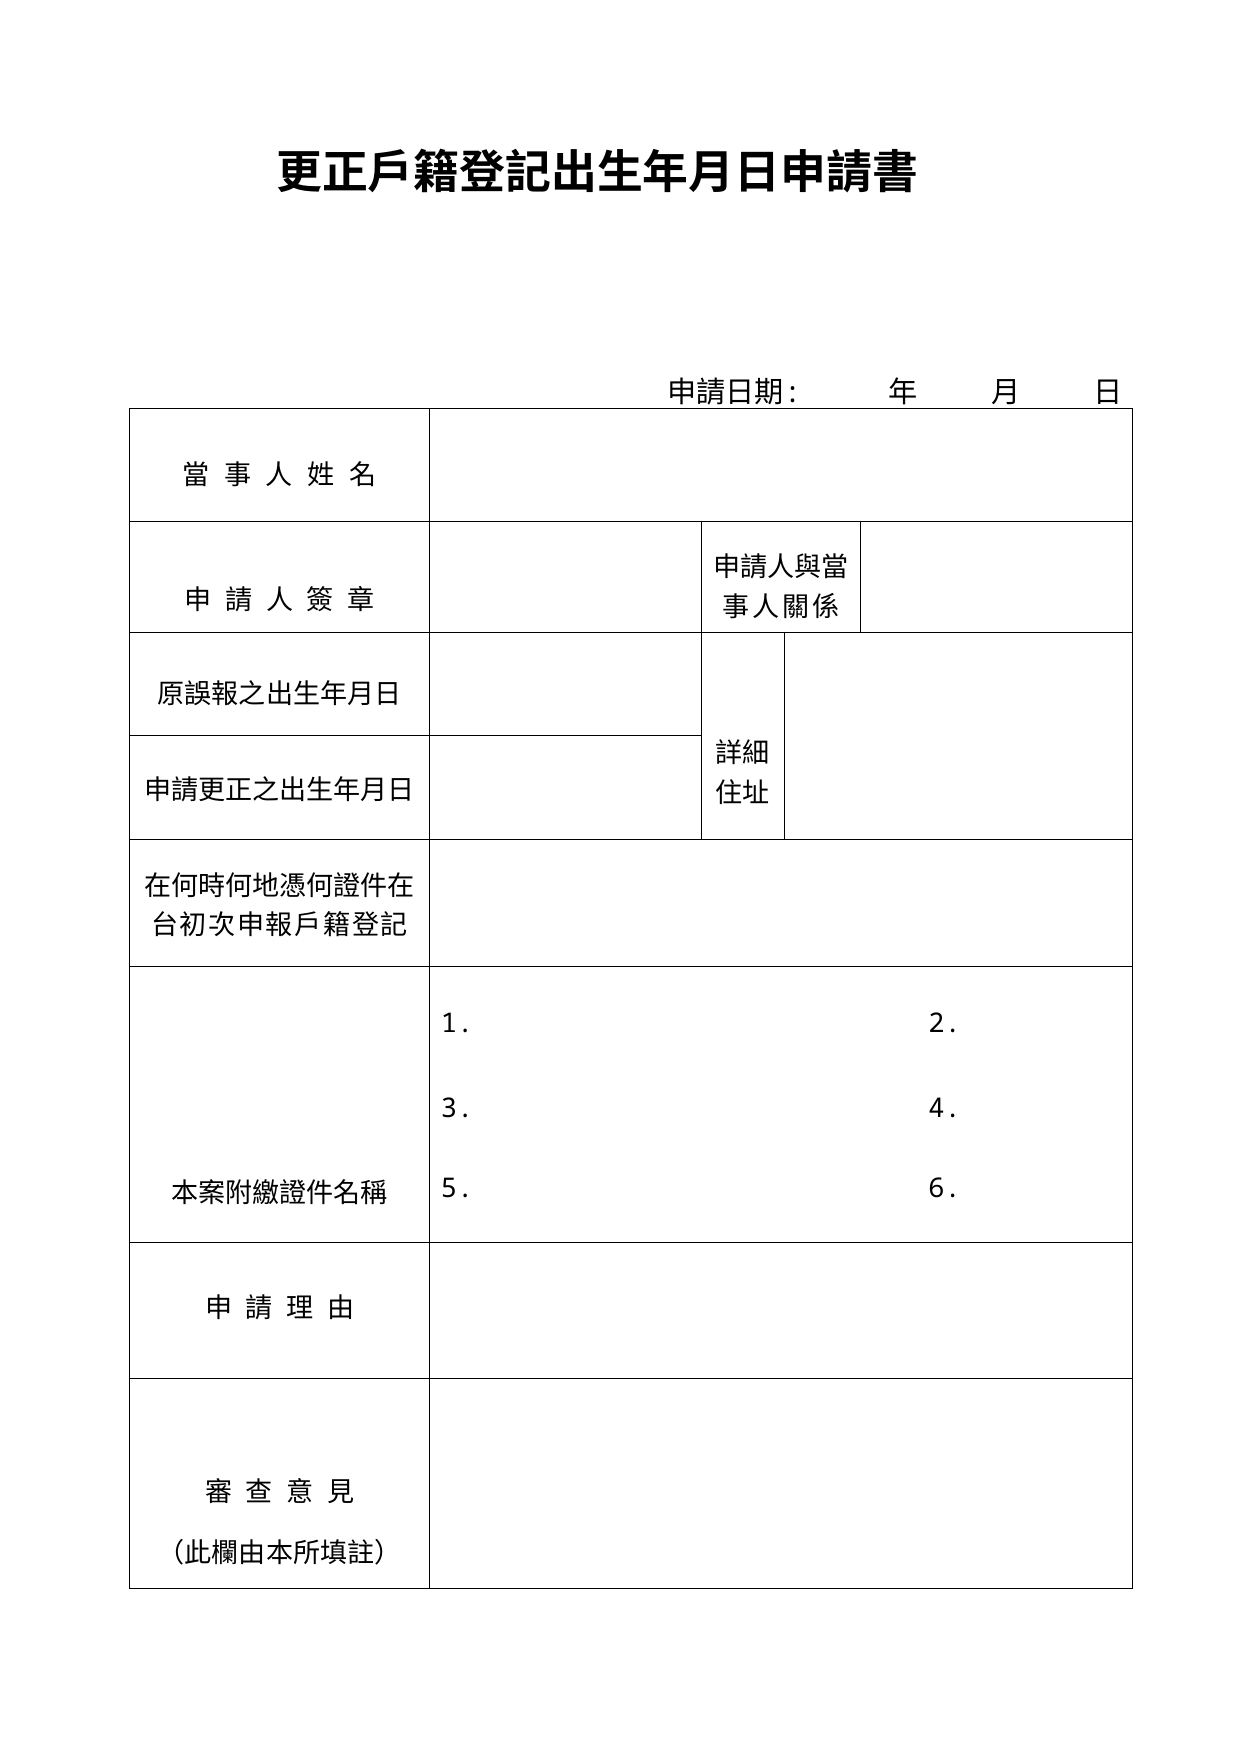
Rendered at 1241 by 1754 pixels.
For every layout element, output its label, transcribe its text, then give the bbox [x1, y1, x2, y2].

text 申請日期: 年 月 日 [118, 346, 1122, 408]
table_cell 1. 2. 3. 4. 5. 6. [430, 967, 1132, 1242]
table_cell [430, 840, 1132, 966]
table_cell [861, 522, 1132, 632]
table_cell [430, 1243, 1132, 1378]
table_cell [430, 633, 701, 735]
table_cell [430, 522, 701, 632]
table_header 當事人姓名 [130, 409, 429, 521]
table_cell 審 查 意 見 （此欄由本所填註） [130, 1379, 429, 1588]
table_cell 在何時何地憑何證件在台初次申報戶籍登記 [130, 840, 429, 966]
table_cell 申 請 人 簽 章 [130, 522, 429, 632]
table_cell [785, 633, 1132, 839]
table_header [430, 409, 1132, 521]
table_cell 詳細住址 [702, 633, 784, 839]
table_cell 申請更正之出生年月日 [130, 736, 429, 839]
text 更正戶籍登記出生年月日申請書 [118, 96, 1122, 221]
table_cell 本案附繳證件名稱 [130, 967, 429, 1242]
table_cell [430, 736, 701, 839]
table_cell [430, 1379, 1132, 1588]
table_cell 申請人與當事人關係 [702, 522, 860, 632]
table_cell 原誤報之出生年月日 [130, 633, 429, 735]
table_cell 申 請 理 由 [130, 1243, 429, 1378]
